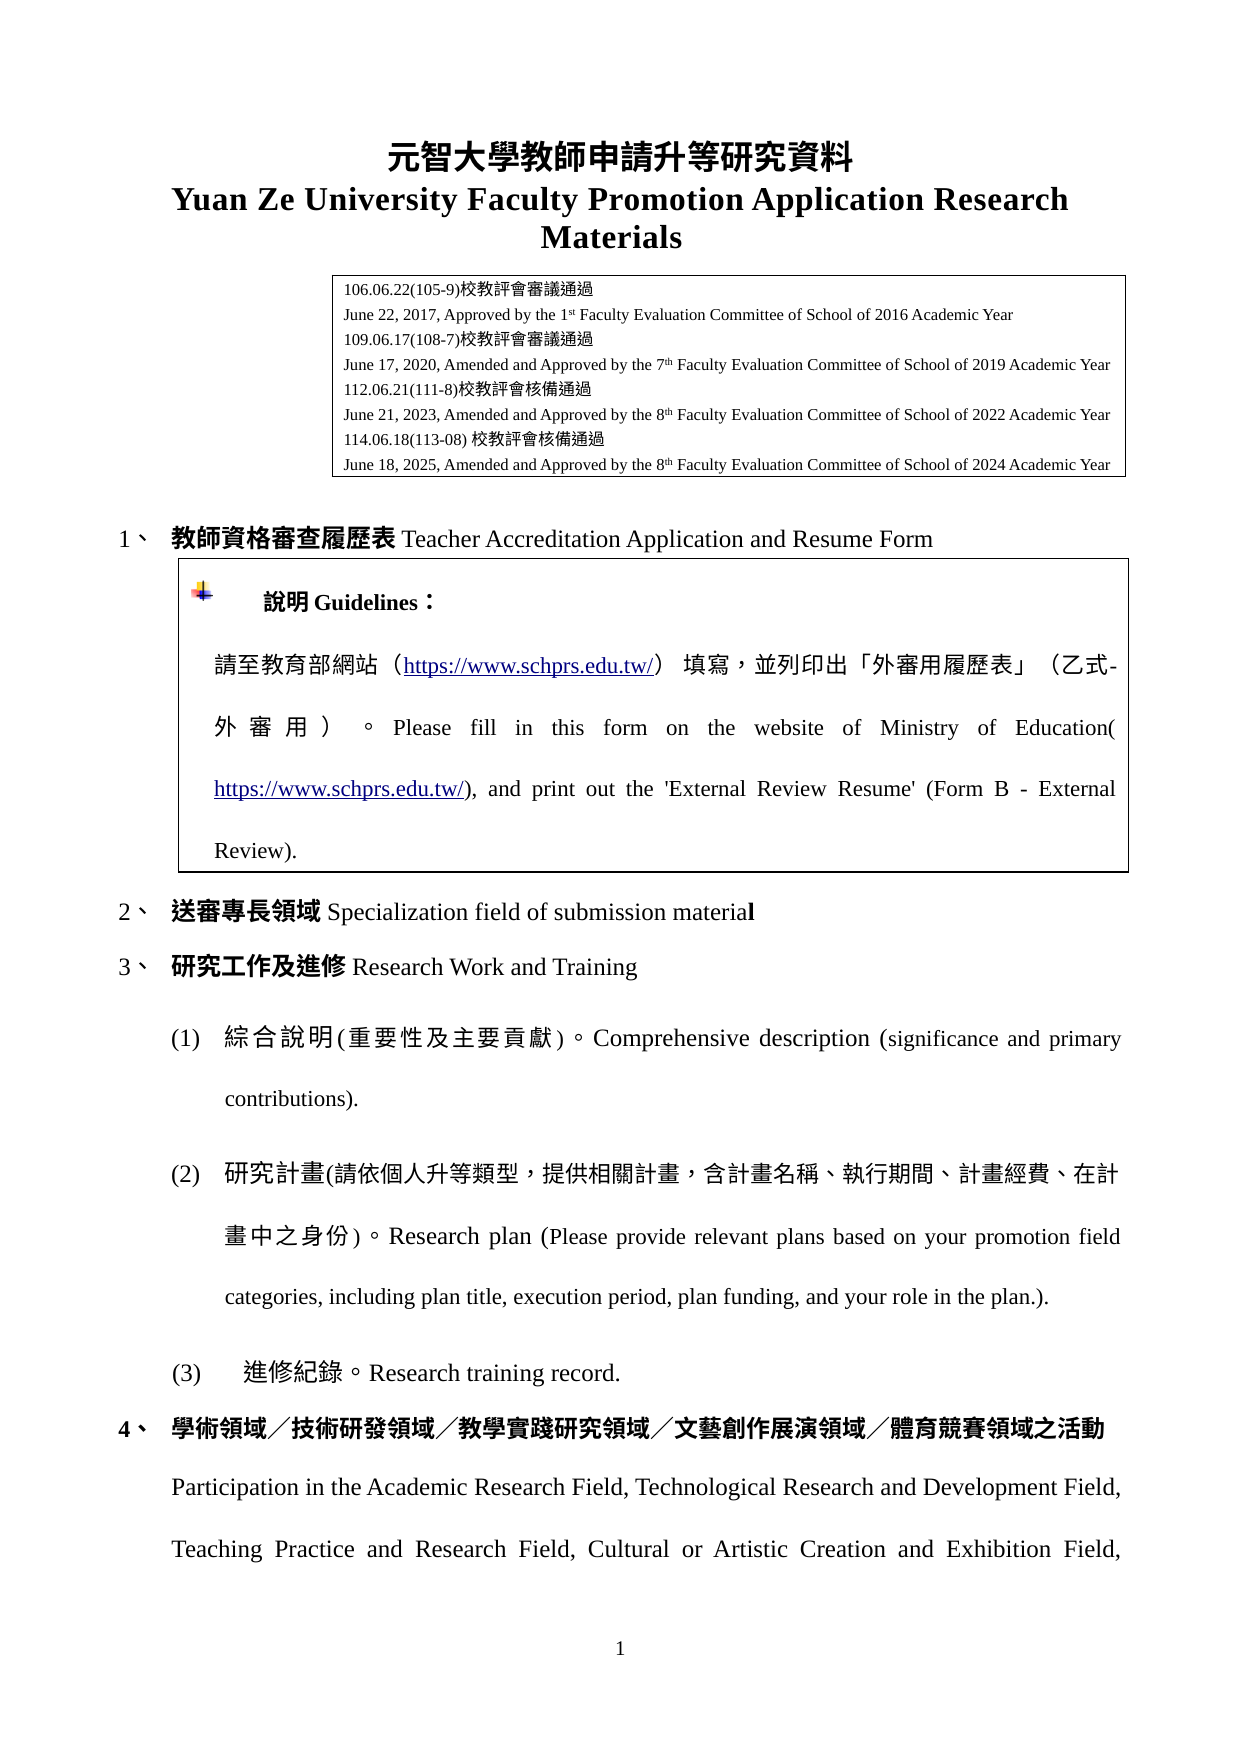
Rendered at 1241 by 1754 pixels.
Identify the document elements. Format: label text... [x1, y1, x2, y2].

table_header 說明Guidelines： 請至教育部網站（https://www.schprs.edu.tw/） 填寫，並列印出「外審用履歷表」（乙式-外審用）。Please fill in this form on the website of Ministry of Education( https://www.schprs.edu.tw/), and print out the 'External Review Resume' (Form B - External Review). [179, 559, 1128, 871]
list 研究計畫(請依個人升等類型，提供相關計畫，含計畫名稱、執行期間、計畫經費、在計畫中之身份)。Research plan (Please provide relevant plans based on your promotion field categories, including plan title, execution period, plan funding, and your role in the plan.). [171, 1130, 1122, 1317]
list 研究工作及進修 Research Work and Training [118, 946, 1122, 982]
text Participation in the Academic Research Field, Technological Research and Development Field, Teaching Practice and Research Field, Cultural or Artistic Creation and Exhibition Field, [171, 1445, 1122, 1570]
table_header 106.06.22(105-9)校教評會審議通過 June 22, 2017, Approved by the 1st Faculty Evaluation Committee of School of 2016 Academic Year 109.06.17(108-7)校教評會審議通過 June 17, 2020, Amended and Approved by the 7th Faculty Evaluation Committee of School of 2019 Academic Year 112.06.21(111-8)校教評會核備通過 June 21, 2023, Amended and Approved by the 8th Faculty Evaluation Committee of School of 2022 Academic Year 114.06.18(113-08) 校教評會核備通過 June 18, 2025, Amended and Approved by the 8th Faculty Evaluation Committee of School of 2024 Academic Year [333, 276, 1125, 476]
list 進修紀錄。Research training record. [172, 1329, 1122, 1391]
list 教師資格審查履歷表Teacher Accreditation Application and Resume Form [118, 495, 1122, 558]
text 元智大學教師申請升等研究資料 [101, 131, 1122, 179]
text Yuan Ze University Faculty Promotion Application Research Materials [101, 179, 1122, 256]
list 學術領域／技術研發領域／教學實踐研究領域／文藝創作展演領域／體育競賽領域之活動 [118, 1410, 1122, 1445]
list 送審專長領域 Specialization field of submission material [118, 891, 1122, 927]
list 綜合說明(重要性及主要貢獻)。Comprehensive description (significance and primary contributions). [171, 994, 1122, 1119]
